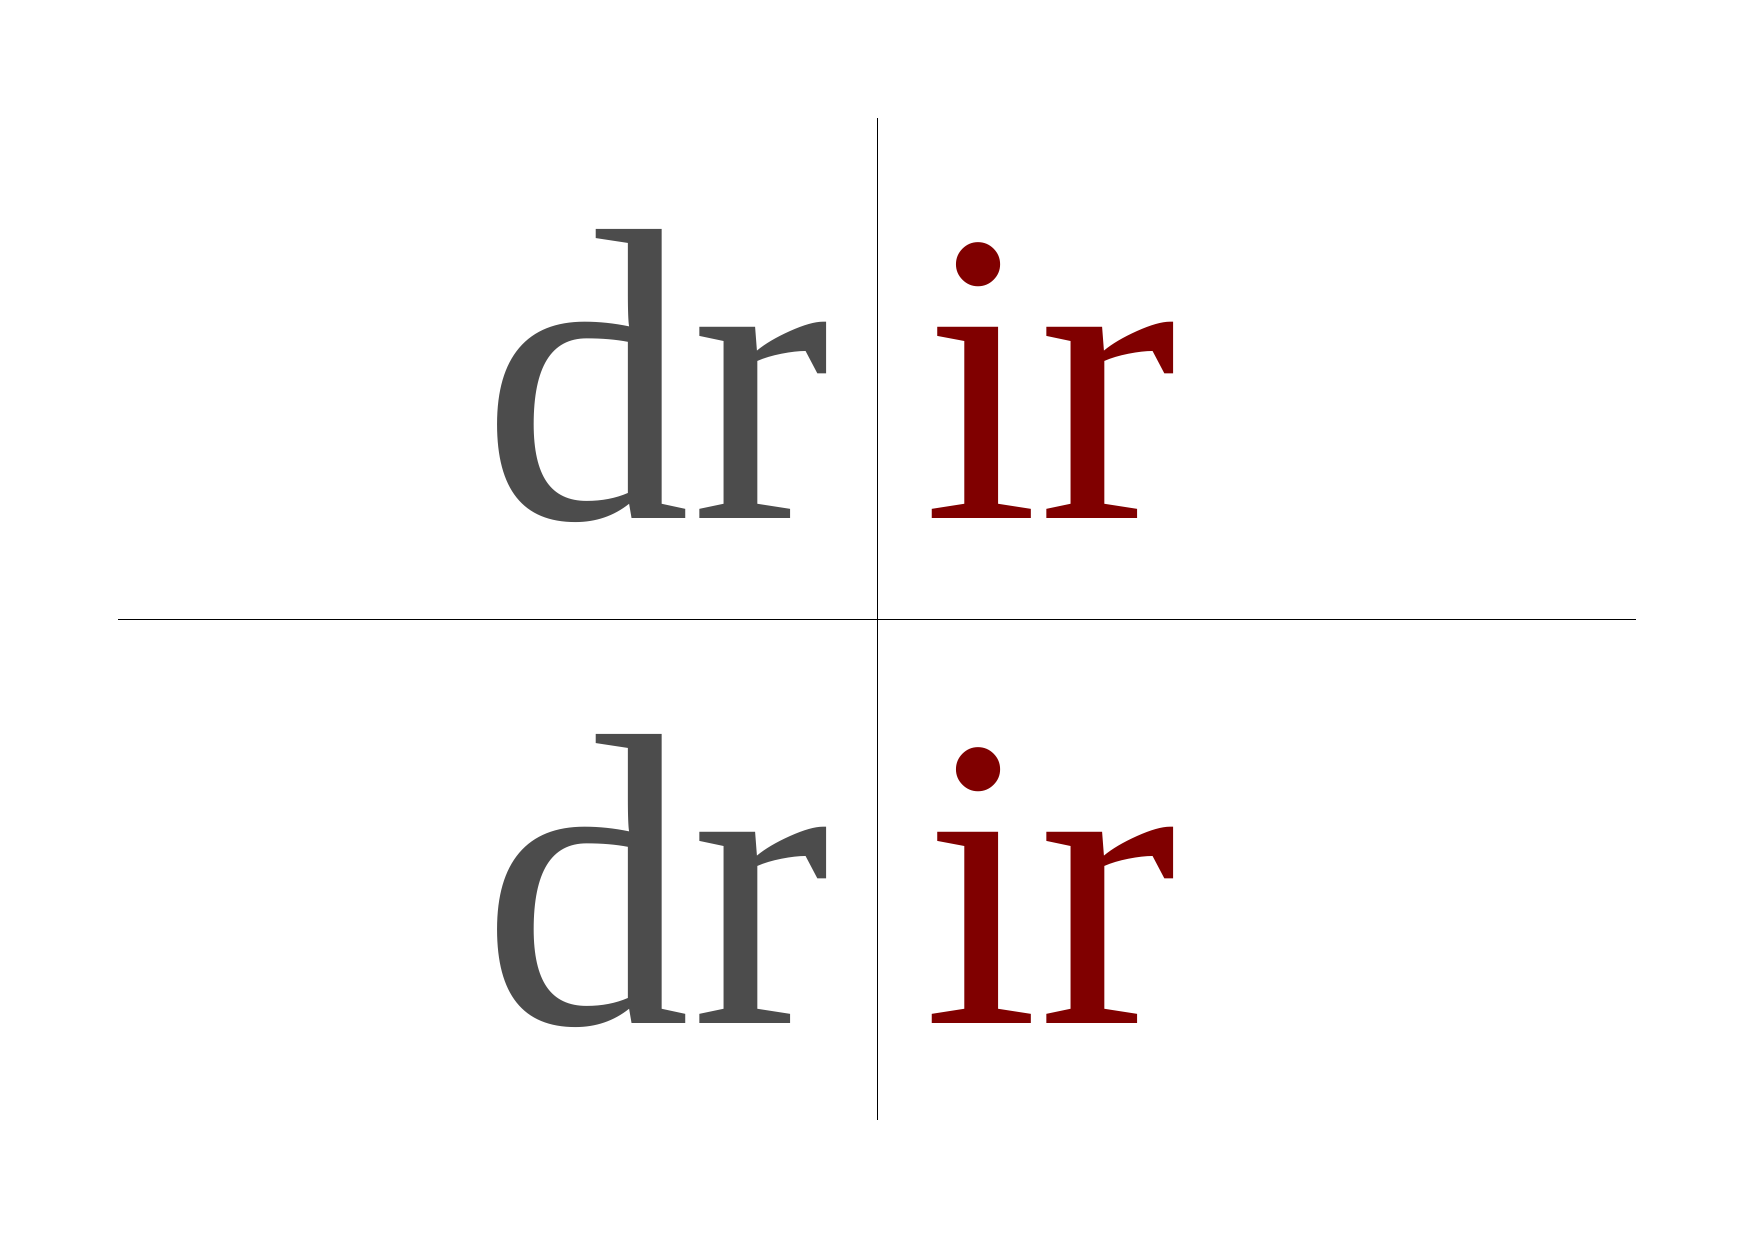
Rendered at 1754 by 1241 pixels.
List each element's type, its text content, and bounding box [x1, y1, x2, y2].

table_cell dr [118, 620, 877, 1120]
table_cell ir [878, 620, 1636, 1120]
table_header ir [878, 118, 1636, 619]
table_header dr [118, 118, 877, 619]
